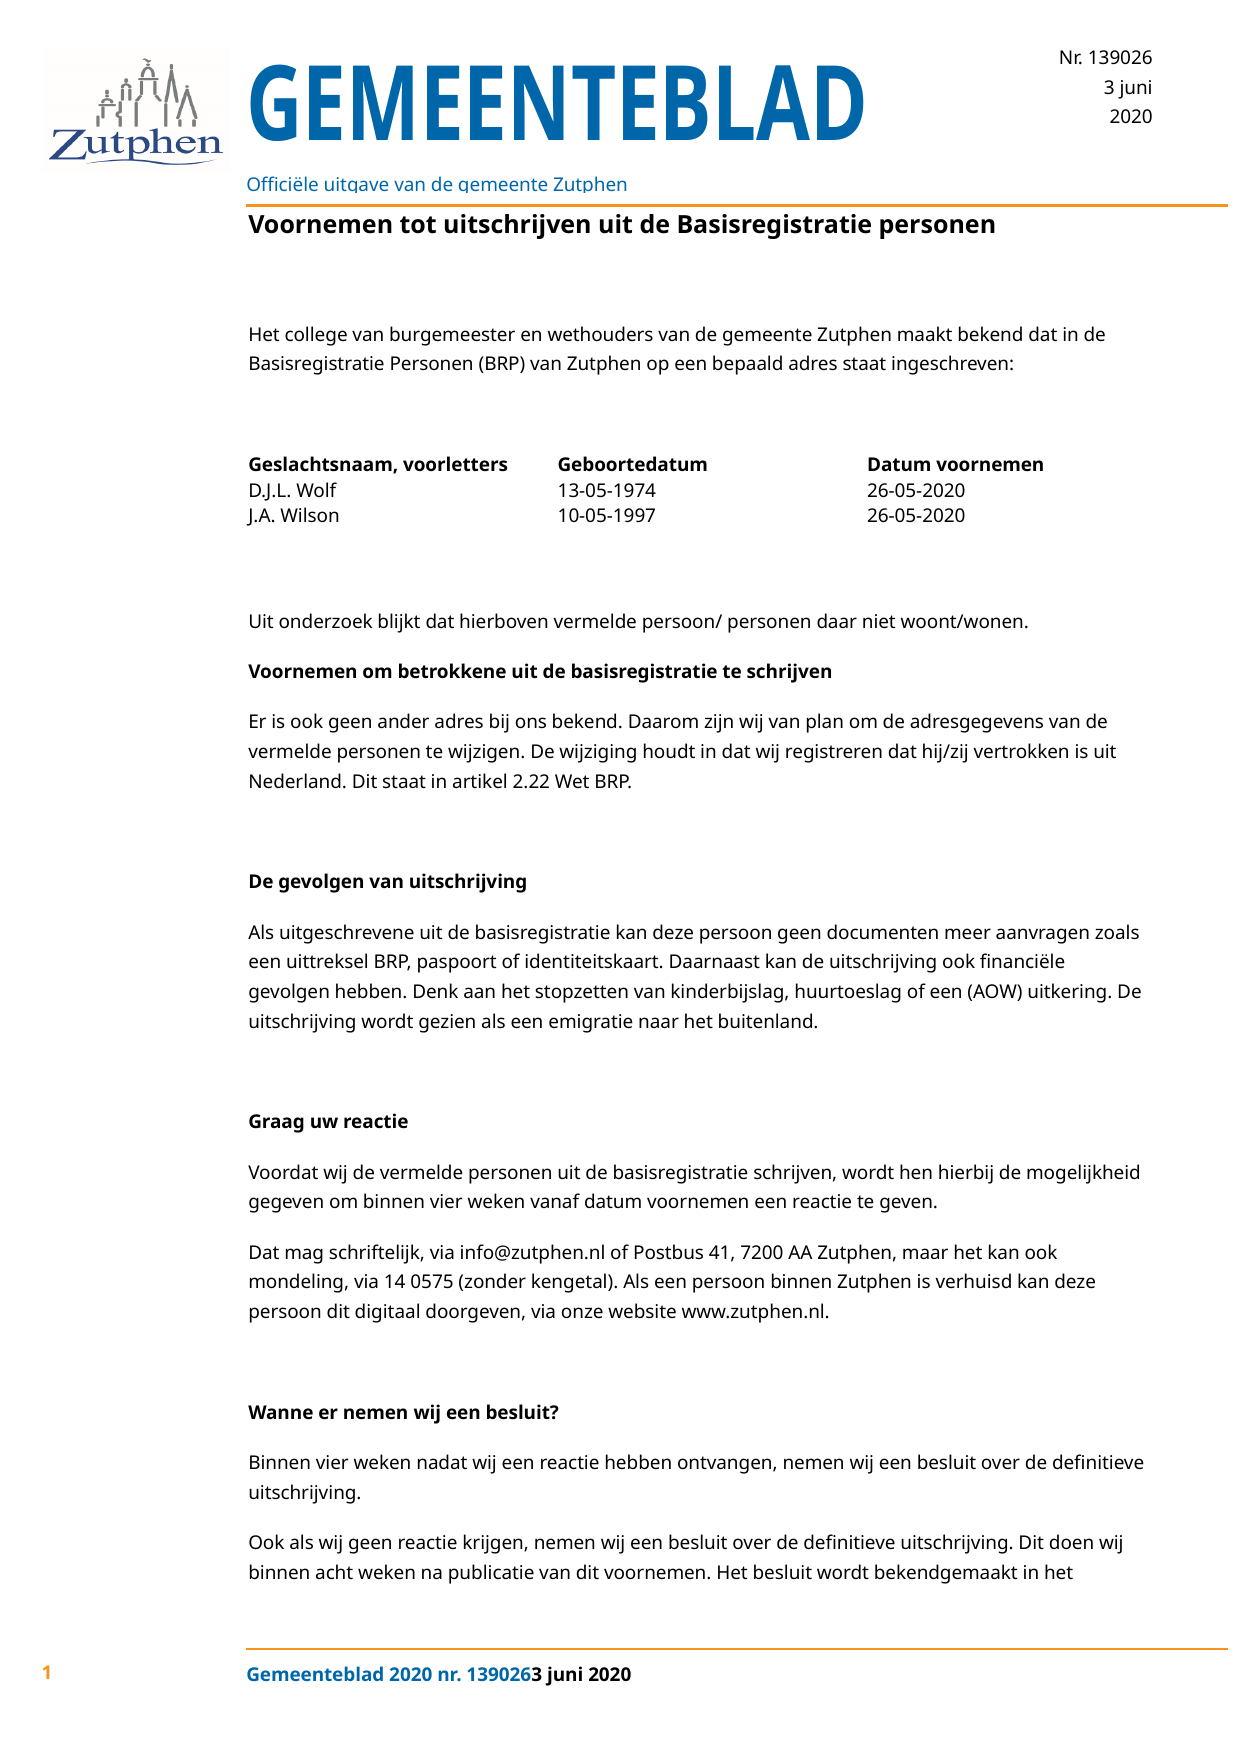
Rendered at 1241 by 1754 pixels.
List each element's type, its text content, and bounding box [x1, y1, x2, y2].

text Uit onderzoek blijkt dat hierboven vermelde persoon/ personen daar niet woont/wonen. [248, 608, 1152, 633]
table_header Datum voornemen [867, 451, 1152, 477]
table_cell [248, 529, 557, 554]
table_cell [558, 529, 867, 554]
text De gevolgen van uitschrijving [248, 869, 1152, 894]
table_cell 26-05-2020 [867, 477, 1152, 503]
table_cell J.A. Wilson [248, 503, 557, 528]
text Ook als wij geen reactie krijgen, nemen wij een besluit over de definitieve uitschrijving. Dit doen wij binnen acht weken na publicatie van dit voornemen. Het besluit wordt bekendgemaakt in het [248, 1529, 1152, 1585]
text Binnen vier weken nadat wij een reactie hebben ontvangen, nemen wij een besluit over de definitieve uitschrijving. [248, 1449, 1152, 1505]
text Er is ook geen ander adres bij ons bekend. Daarom zijn wij van plan om de adresgegevens van de vermelde personen te wijzigen. De wijziging houdt in dat wij registreren dat hij/zij vertrokken is uit Nederland. Dit staat in artikel 2.22 Wet BRP. [248, 709, 1152, 793]
text Dat mag schriftelijk, via info@zutphen.nl of Postbus 41, 7200 AA Zutphen, maar het kan ook mondeling, via 14 0575 (zonder kengetal). Als een persoon binnen Zutphen is verhuisd kan deze persoon dit digitaal doorgeven, via onze website www.zutphen.nl. [248, 1239, 1152, 1324]
table_cell D.J.L. Wolf [248, 477, 557, 503]
text Voordat wij de vermelde personen uit de basisregistratie schrijven, wordt hen hierbij de mogelijkheid gegeven om binnen vier weken vanaf datum voornemen een reactie te geven. [248, 1159, 1152, 1214]
text Het college van burgemeester en wethouders van de gemeente Zutphen maakt bekend dat in de Basisregistratie Personen (BRP) van Zutphen op een bepaald adres staat ingeschreven: [248, 321, 1152, 376]
text Voornemen om betrokkene uit de basisregistratie te schrijven [248, 658, 1152, 684]
table_cell 10-05-1997 [558, 503, 867, 528]
table_header Geslachtsnaam, voorletters [248, 451, 557, 477]
table_header Geboortedatum [558, 451, 867, 477]
table_cell 13-05-1974 [558, 477, 867, 503]
text Als uitgeschrevene uit de basisregistratie kan deze persoon geen documenten meer aanvragen zoals een uittreksel BRP, paspoort of identiteitskaart. Daarnaast kan de uitschrijving ook financiële gevolgen hebben. Denk aan het stopzetten van kinderbijslag, huurtoeslag of een (AOW) uitkering. De uitschrijving wordt gezien als een emigratie naar het buitenland. [248, 919, 1152, 1033]
text Voornemen tot uitschrijven uit de Basisregistratie personen [248, 207, 1152, 241]
text Graag uw reactie [248, 1109, 1152, 1134]
table_cell 26-05-2020 [867, 503, 1152, 528]
table_cell [867, 529, 1152, 554]
picture [41, 47, 231, 172]
text Wanne er nemen wij een besluit? [248, 1399, 1152, 1425]
